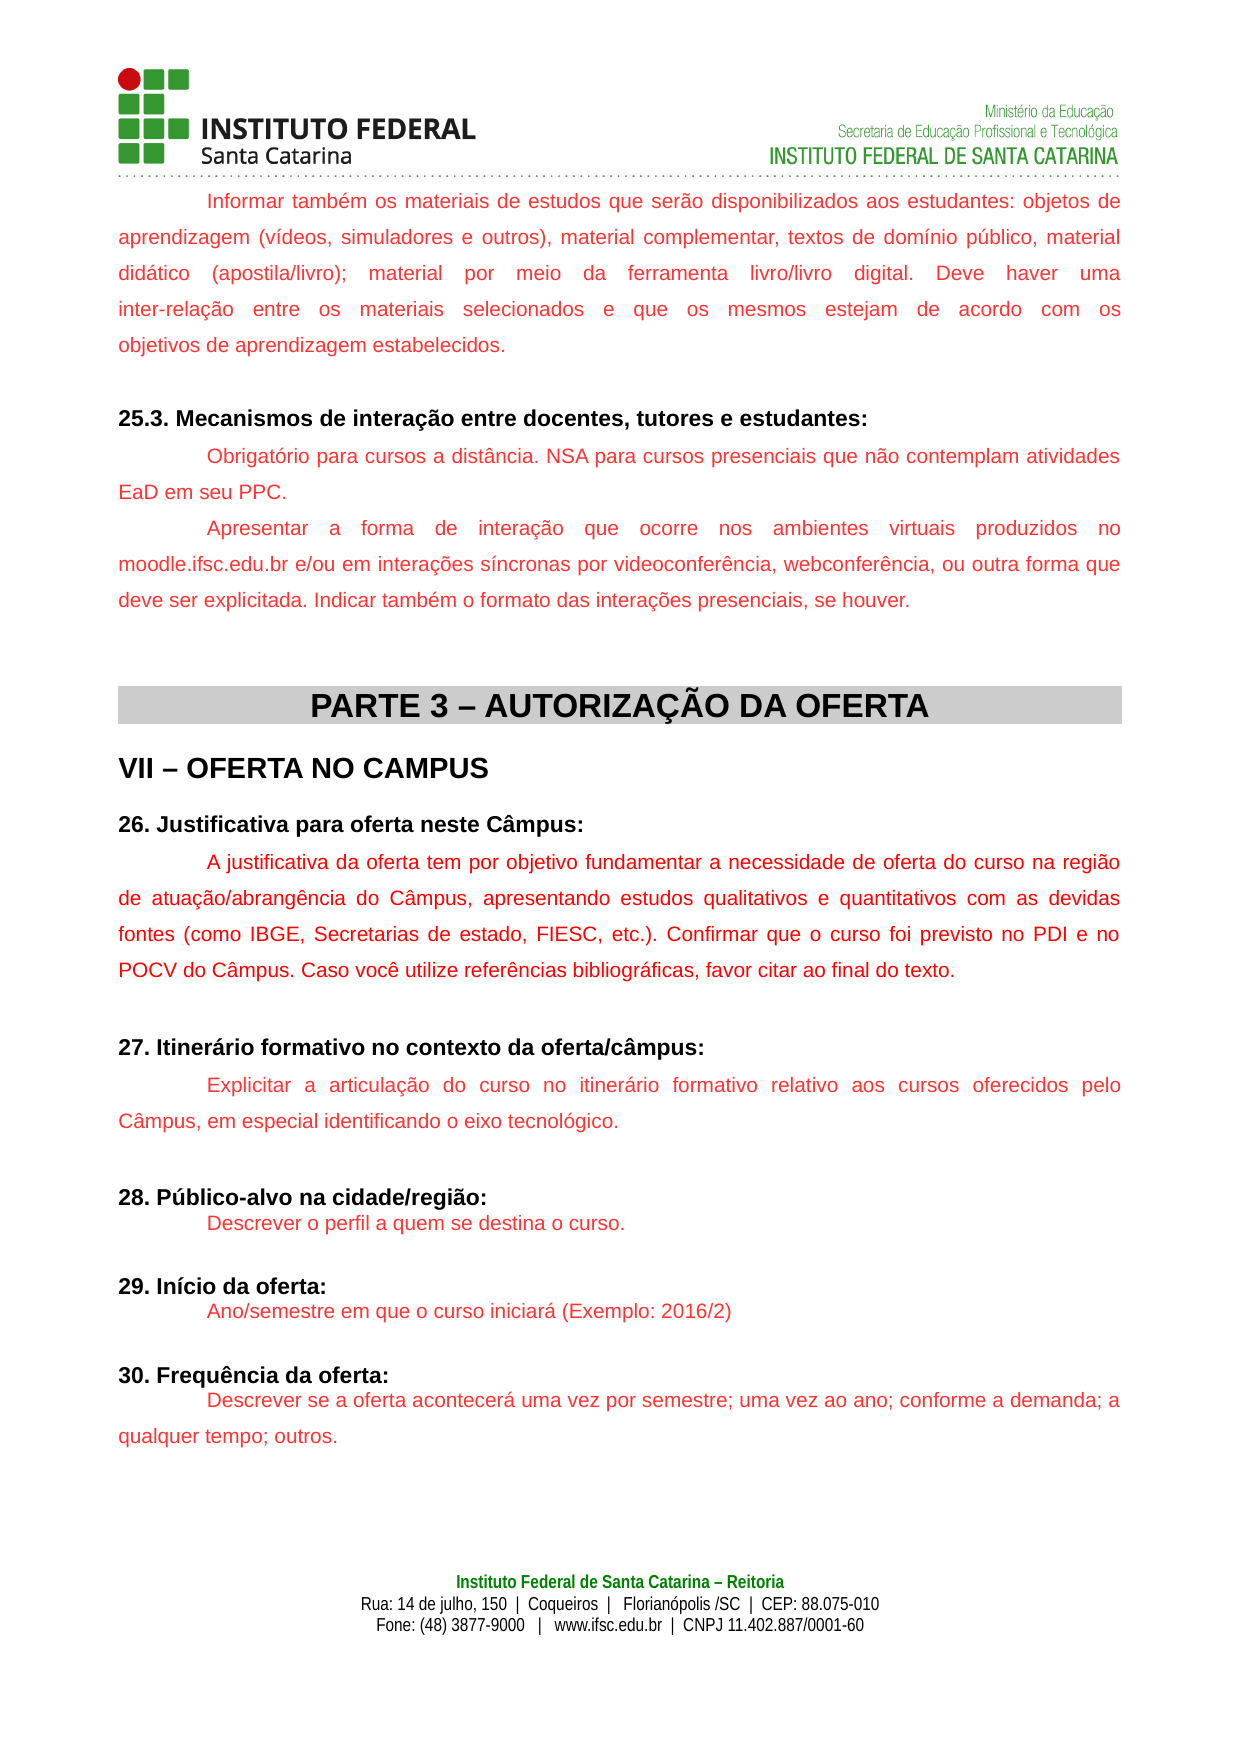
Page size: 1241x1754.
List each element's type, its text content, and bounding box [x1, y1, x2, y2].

text 27. Itinerário formativo no contexto da oferta/câmpus: [118, 1033, 1122, 1060]
text PARTE 3 – AUTORIZAÇÃO DA OFERTA [118, 686, 1122, 724]
text A justificativa da oferta tem por objetivo fundamentar a necessidade de oferta do curso na região de atuação/abrangência do Câmpus, apresentando estudos qualitativos e quantitativos com as devidas fontes (como IBGE, Secretarias de estado, FIESC, etc.). Confirmar que o curso foi previsto no PDI e no POCV do Câmpus. Caso você utilize referências bibliográficas, favor citar ao final do texto. [118, 850, 1122, 982]
text Obrigatório para cursos a distância. NSA para cursos presenciais que não contemplam atividades EaD em seu PPC. [118, 444, 1122, 504]
text Descrever se a oferta acontecerá uma vez por semestre; uma vez ao ano; conforme a demanda; a qualquer tempo; outros. [118, 1388, 1122, 1448]
text Descrever o perfil a quem se destina o curso. [118, 1211, 1122, 1234]
text Explicitar a articulação do curso no itinerário formativo relativo aos cursos oferecidos pelo Câmpus, em especial identificando o eixo tecnológico. [118, 1073, 1122, 1133]
text Ano/semestre em que o curso iniciará (Exemplo: 2016/2) [118, 1299, 1122, 1323]
text 29. Início da oferta: [118, 1273, 1122, 1299]
text Apresentar a forma de interação que ocorre nos ambientes virtuais produzidos no moodle.ifsc.edu.br e/ou em interações síncronas por videoconferência, webconferência, ou outra forma que deve ser explicitada. Indicar também o formato das interações presenciais, se houver. [118, 516, 1122, 612]
text 25.3. Mecanismos de interação entre docentes, tutores e estudantes: [118, 404, 1122, 431]
subtitle 30. Frequência da oferta: [118, 1362, 1122, 1388]
text Informar também os materiais de estudos que serão disponibilizados aos estudantes: objetos de aprendizagem (vídeos, simuladores e outros), material complementar, textos de domínio público, material didático (apostila/livro); material por meio da ferramenta livro/livro digital. Deve haver uma inter-relação entre os materiais selecionados e que os mesmos estejam de acordo com os objetivos de aprendizagem estabelecidos. [118, 177, 1122, 357]
subtitle 28. Público-alvo na cidade/região: [118, 1184, 1122, 1211]
picture [118, 68, 1123, 177]
subtitle 26. Justificativa para oferta neste Câmpus: [118, 811, 1122, 837]
text VII – OFERTA NO CAMPUS [118, 751, 1122, 784]
